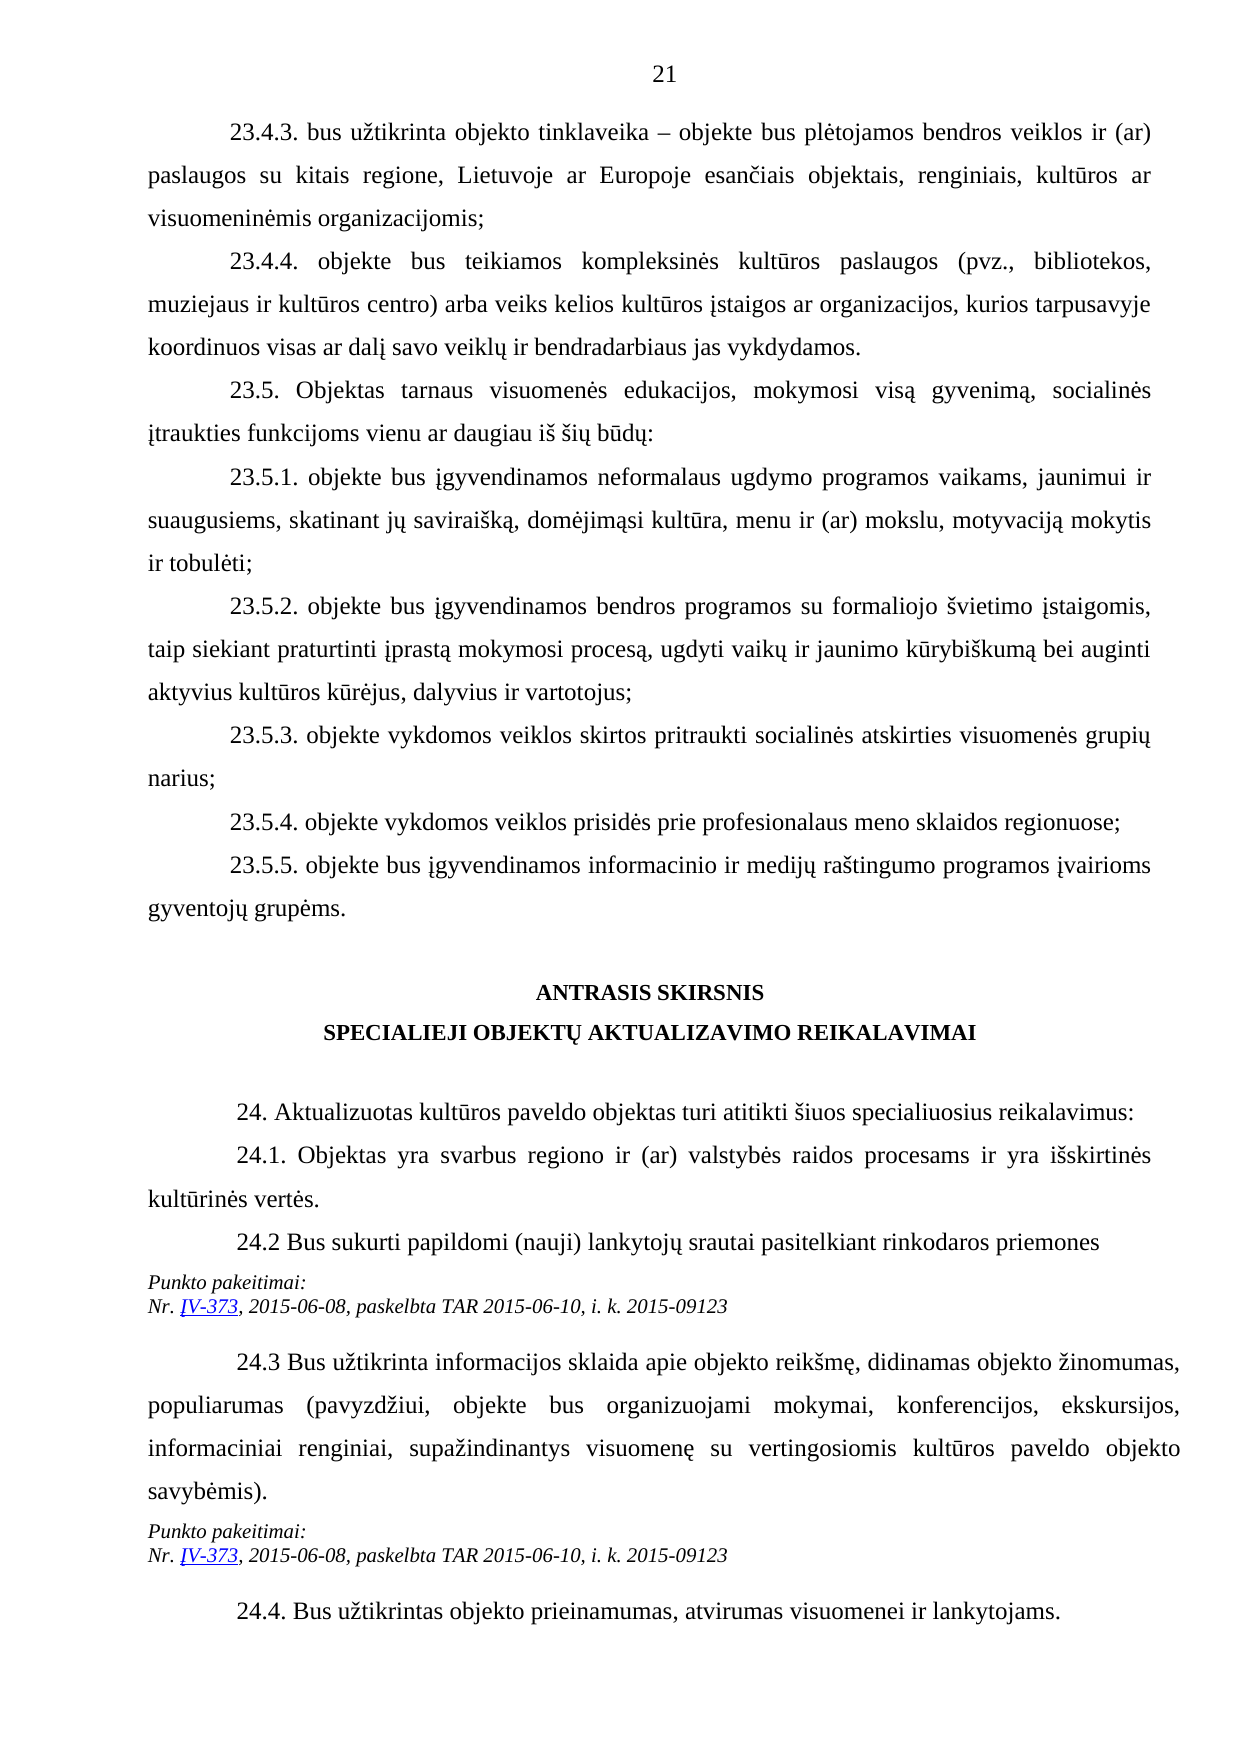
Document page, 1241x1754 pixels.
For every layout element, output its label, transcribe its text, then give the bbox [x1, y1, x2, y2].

text 23.5. Objektas tarnaus visuomenės edukacijos, mokymosi visą gyvenimą, socialinės įtraukties funkcijoms vienu ar daugiau iš šių būdų: [148, 375, 1152, 447]
text 23.5.1. objekte bus įgyvendinamos neformalaus ugdymo programos vaikams, jaunimui ir suaugusiems, skatinant jų saviraišką, domėjimąsi kultūra, menu ir (ar) mokslu, motyvaciją mokytis ir tobulėti; [148, 462, 1152, 577]
text 23.5.3. objekte vykdomos veiklos skirtos pritraukti socialinės atskirties visuomenės grupių narius; [148, 720, 1152, 792]
text 23.5.4. objekte vykdomos veiklos prisidės prie profesionalaus meno sklaidos regionuose; [148, 807, 1152, 835]
text Nr. ĮV-373, 2015-06-08, paskelbta TAR 2015-06-10, i. k. 2015-09123 [148, 1294, 1181, 1318]
text 23.4.3. bus užtikrinta objekto tinklaveika – objekte bus plėtojamos bendros veiklos ir (ar) paslaugos su kitais regione, Lietuvoje ar Europoje esančiais objektais, renginiais, kultūros ar visuomeninėmis organizacijomis; [148, 117, 1152, 232]
text 24.4. Bus užtikrintas objekto prieinamumas, atvirumas visuomenei ir lankytojams. [148, 1596, 1152, 1625]
text SPECIALIEJI OBJEKTŲ AKTUALIZAVIMO REIKALAVIMAI [148, 1018, 1152, 1045]
text 24.3 Bus užtikrinta informacijos sklaida apie objekto reikšmę, didinamas objekto žinomumas, populiarumas (pavyzdžiui, objekte bus organizuojami mokymai, konferencijos, ekskursijos, informaciniai renginiai, supažindinantys visuomenę su vertingosiomis kultūros paveldo objekto savybėmis). [148, 1347, 1181, 1505]
text Nr. ĮV-373, 2015-06-08, paskelbta TAR 2015-06-10, i. k. 2015-09123 [148, 1543, 1181, 1567]
text 24.1. Objektas yra svarbus regiono ir (ar) valstybės raidos procesams ir yra išskirtinės kultūrinės vertės. [148, 1141, 1152, 1212]
text 24. Aktualizuotas kultūros paveldo objektas turi atitikti šiuos specialiuosius reikalavimus: [148, 1097, 1152, 1126]
text Punkto pakeitimai: [148, 1519, 1181, 1543]
text 23.5.5. objekte bus įgyvendinamos informacinio ir medijų raštingumo programos įvairioms gyventojų grupėms. [148, 850, 1152, 922]
text 23.4.4. objekte bus teikiamos kompleksinės kultūros paslaugos (pvz., bibliotekos, muziejaus ir kultūros centro) arba veiks kelios kultūros įstaigos ar organizacijos, kurios tarpusavyje koordinuos visas ar dalį savo veiklų ir bendradarbiaus jas vykdydamos. [148, 246, 1152, 361]
text 23.5.2. objekte bus įgyvendinamos bendros programos su formaliojo švietimo įstaigomis, taip siekiant praturtinti įprastą mokymosi procesą, ugdyti vaikų ir jaunimo kūrybiškumą bei auginti aktyvius kultūros kūrėjus, dalyvius ir vartotojus; [148, 591, 1152, 706]
text 24.2 Bus sukurti papildomi (nauji) lankytojų srautai pasitelkiant rinkodaros priemones [148, 1227, 1181, 1256]
text Punkto pakeitimai: [148, 1270, 1181, 1294]
text ANTRASIS SKIRSNIS [148, 979, 1152, 1005]
